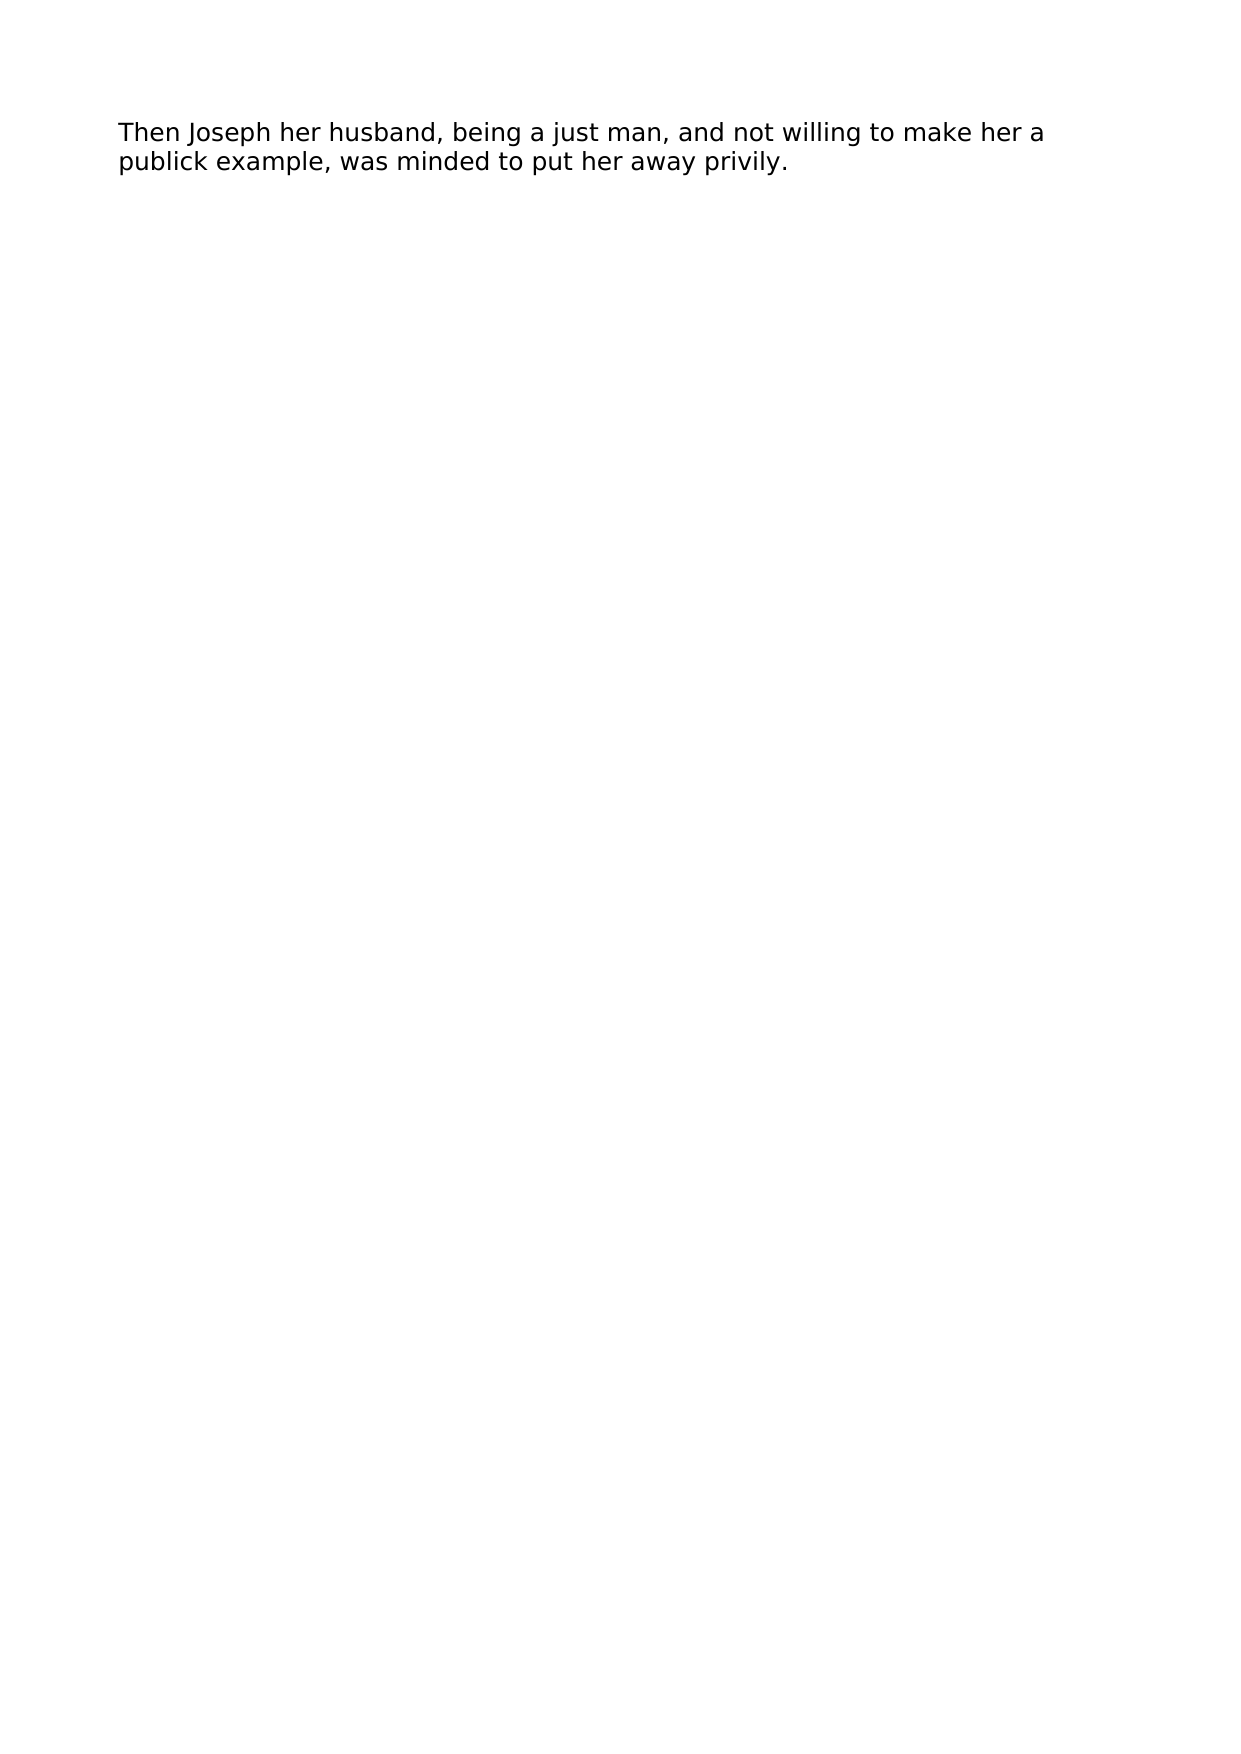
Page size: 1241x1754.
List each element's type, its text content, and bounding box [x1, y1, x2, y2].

text Then Joseph her husband, being a just man, and not willing to make her a publick example, was minded to put her away privily. [118, 118, 1122, 176]
